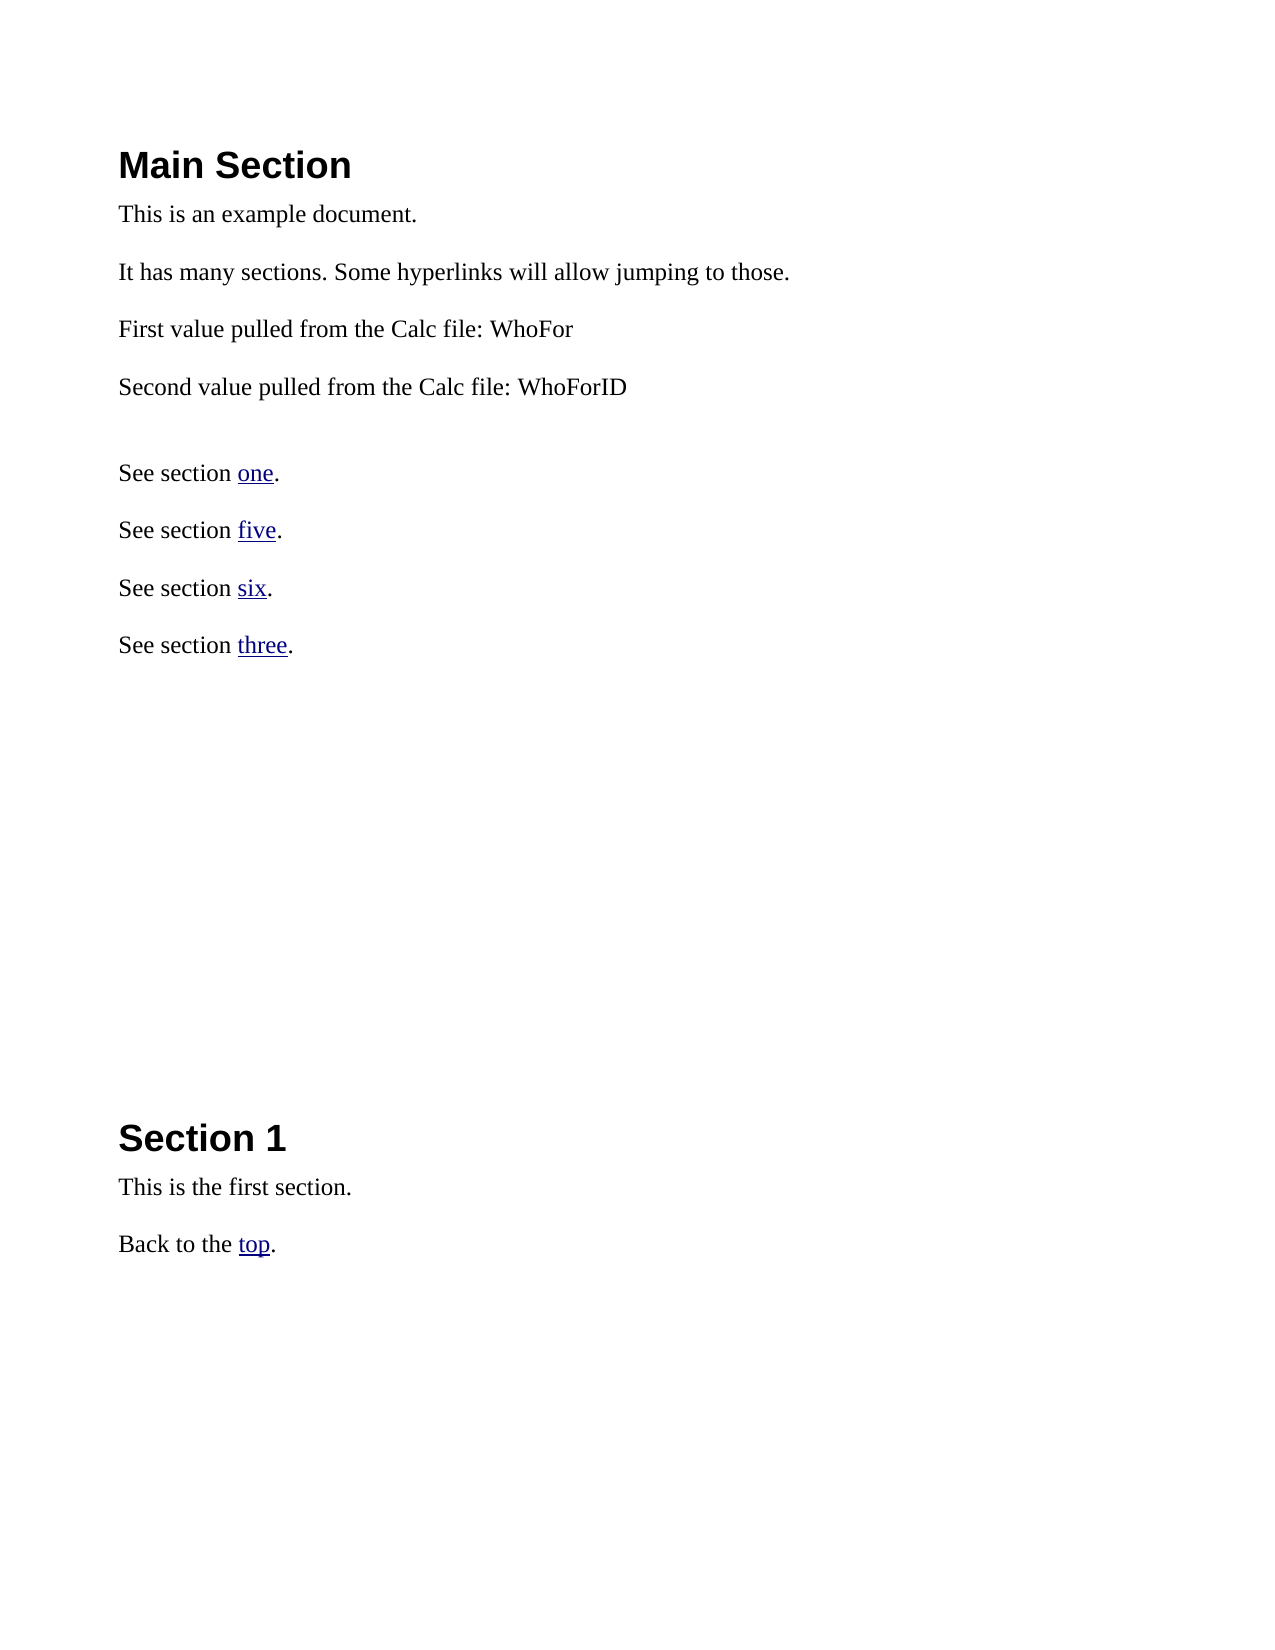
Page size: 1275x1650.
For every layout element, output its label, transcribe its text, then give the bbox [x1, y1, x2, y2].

text See section one. [118, 458, 1157, 487]
text This is the first section. [118, 1172, 1157, 1200]
text See section six. [118, 573, 1157, 602]
text See section five. [118, 516, 1157, 544]
text First value pulled from the Calc file: WhoFor [118, 314, 1157, 343]
subtitle Main Section [118, 143, 1157, 187]
text This is an example document. [118, 199, 1157, 228]
text See section three. [118, 631, 1157, 659]
text Back to the top. [118, 1229, 1157, 1258]
text Second value pulled from the Calc file: WhoForID [118, 372, 1157, 401]
text It has many sections. Some hyperlinks will allow jumping to those. [118, 257, 1157, 286]
subtitle Section 1 [118, 1116, 1157, 1159]
